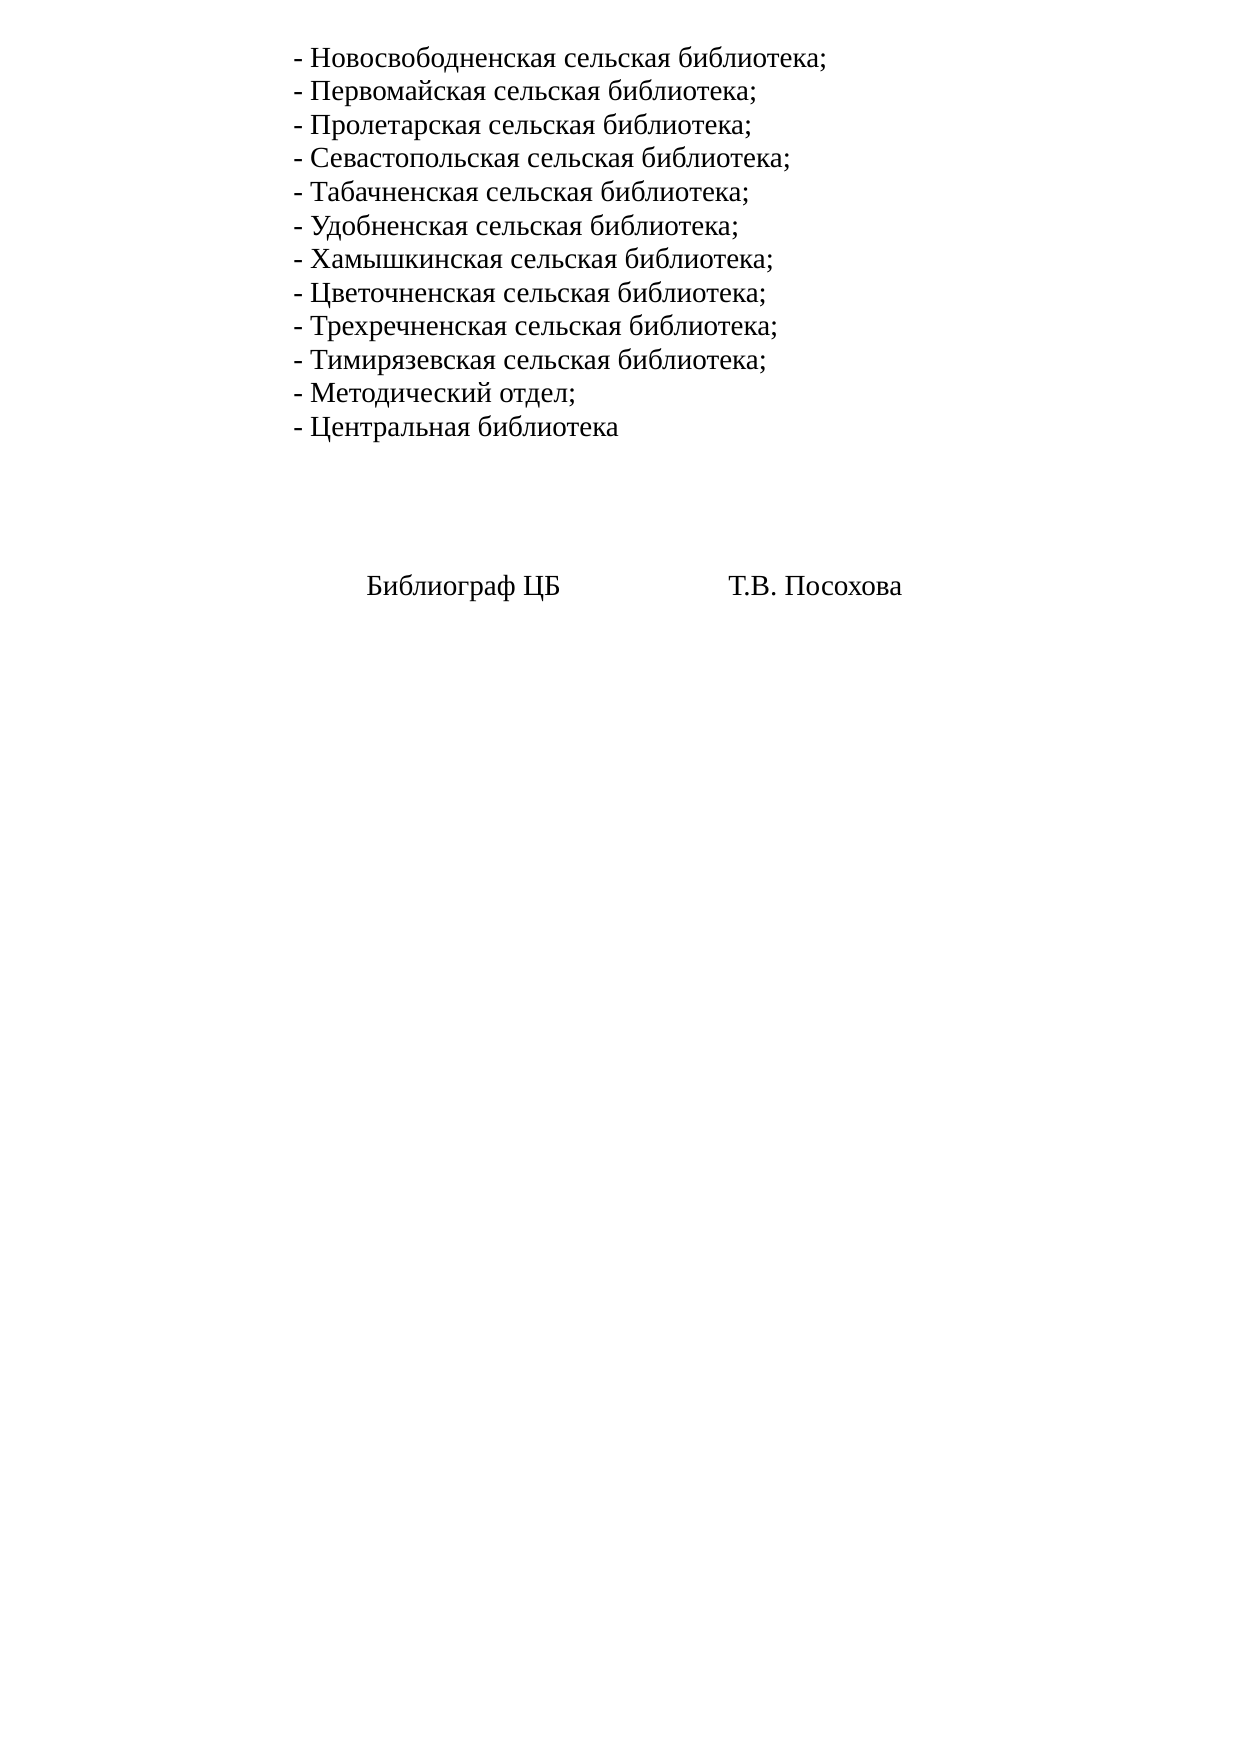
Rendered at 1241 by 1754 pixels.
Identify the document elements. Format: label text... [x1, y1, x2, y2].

text - Удобненская сельская библиотека; [118, 208, 1214, 241]
text - Первомайская сельская библиотека; [118, 73, 1214, 107]
text Библиограф ЦБ Т.В. Посохова [118, 568, 1214, 602]
text - Тимирязевская сельская библиотека; [118, 342, 1214, 375]
text - Центральная библиотека [118, 409, 1214, 442]
text - Трехречненская сельская библиотека; [118, 308, 1214, 342]
text - Новосвободненская сельская библиотека; [118, 40, 1214, 73]
text - Хамышкинская сельская библиотека; [118, 241, 1214, 275]
text - Севастопольская сельская библиотека; [118, 141, 1214, 174]
text - Методический отдел; [118, 375, 1214, 409]
text - Цветочненская сельская библиотека; [118, 275, 1214, 308]
text - Табачненская сельская библиотека; [118, 174, 1214, 208]
text - Пролетарская сельская библиотека; [118, 107, 1214, 141]
